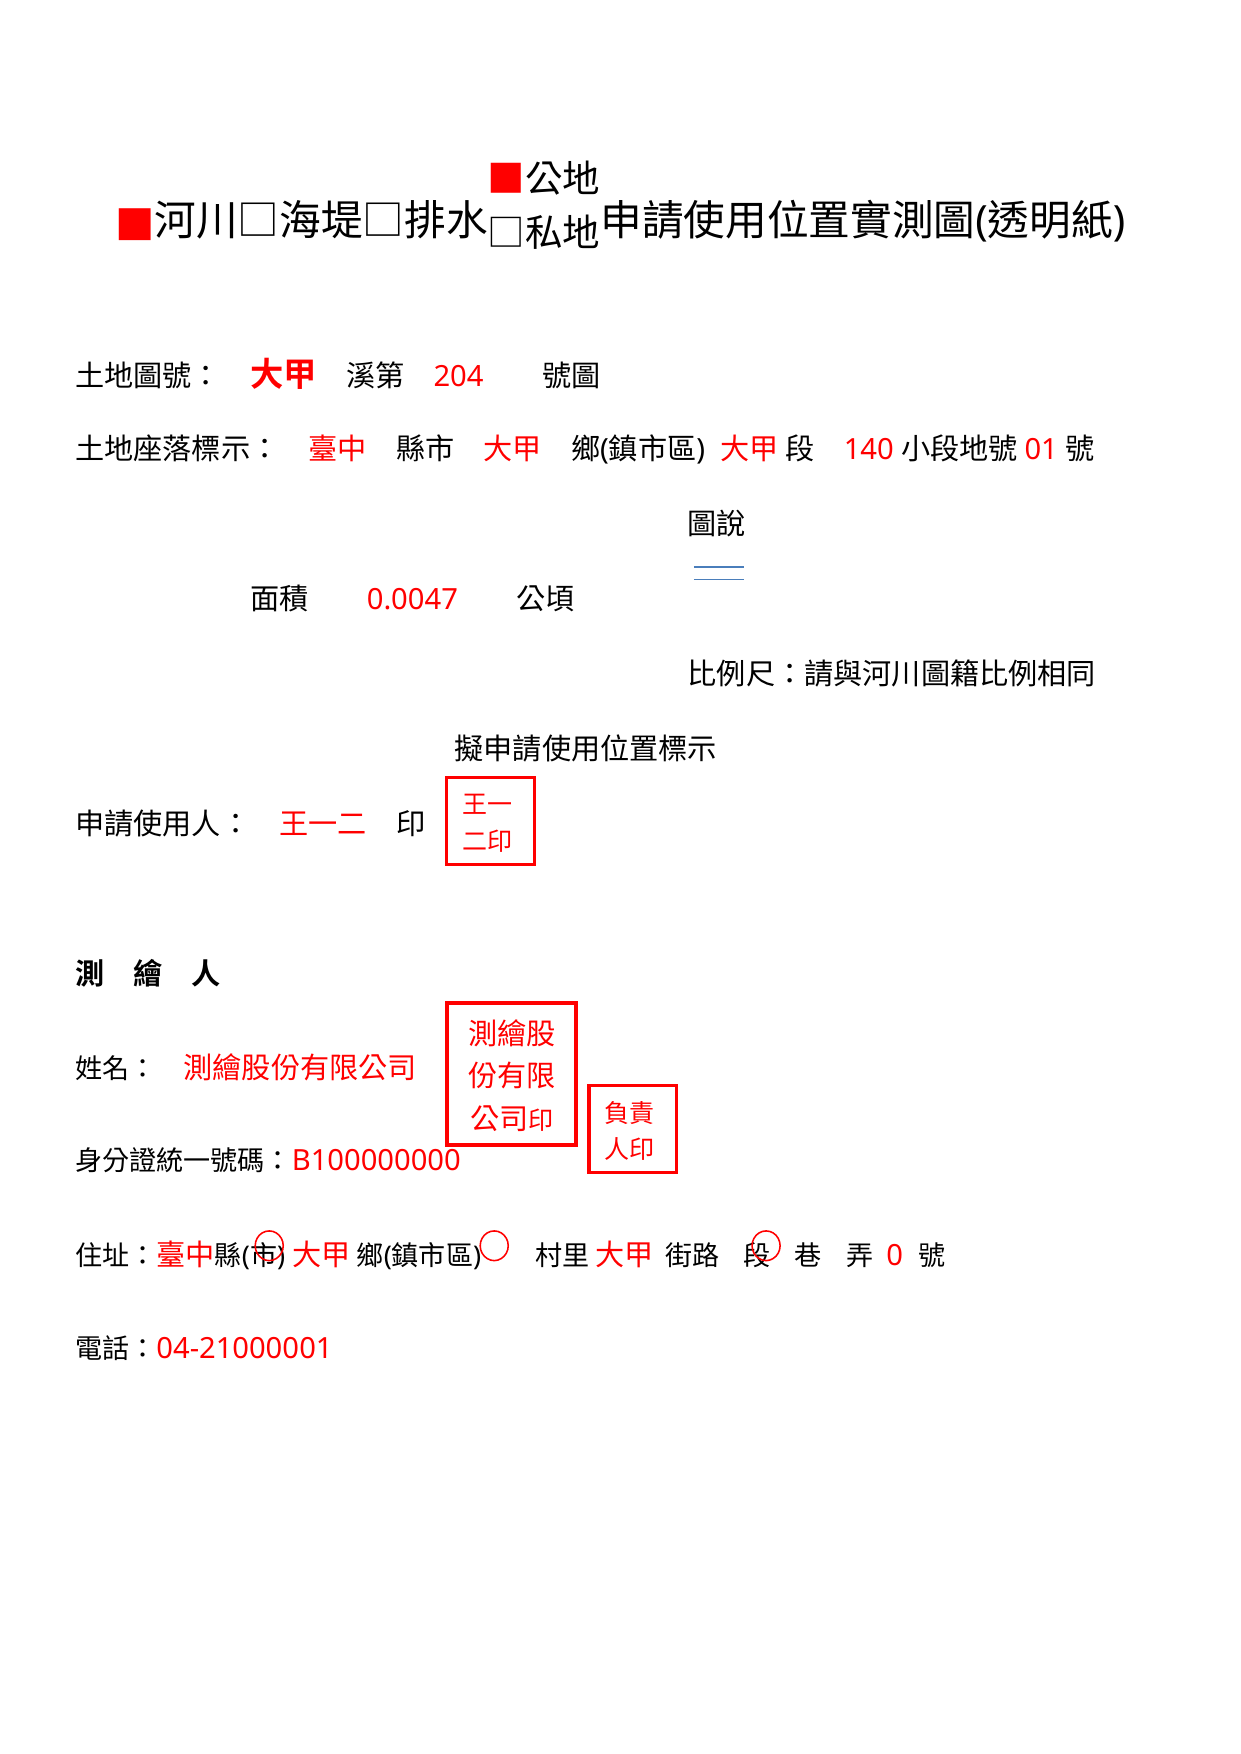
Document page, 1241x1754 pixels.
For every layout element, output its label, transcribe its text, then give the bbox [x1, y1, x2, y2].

text 電話：04-21000001 [75, 1303, 1165, 1378]
text 擬申請使用位置標示 [75, 703, 1165, 778]
text 土地座落標示： 臺中 縣市 大甲 鄉(鎮市區) 大甲 段 140 小段地號 01 號 [75, 403, 1165, 478]
text 王一 [462, 785, 519, 821]
text ■河川□海堤□排水■公地□私地申請使用位置實測圖(透明紙) [75, 141, 1165, 253]
text 測繪股份有限公司印 [462, 1011, 562, 1137]
text 身分證統一號碼：B100000000 [75, 1116, 1165, 1191]
text 土地圖號： 大甲 溪第 204 號圖 [75, 328, 1165, 403]
text 圖說 [75, 478, 1165, 553]
text 測 繪 人 [75, 928, 1165, 1003]
text [536, 778, 1165, 853]
text 比例尺：請與河川圖籍比例相同 [75, 628, 1165, 703]
text 姓名： 測繪股份有限公司 印 [578, 1022, 1165, 1097]
text 申請使用人： 王一二 印 [75, 778, 445, 853]
text 住址：臺中縣(市) 大甲 鄉(鎮市區) 村里 大甲 街路 段 巷 弄 0 號 [75, 1209, 1165, 1284]
text 姓名： 測繪股份有限公司 印 [75, 1022, 445, 1097]
text 面積 0.0047 公頃 [75, 553, 1165, 628]
text 負責人印 [604, 1093, 662, 1166]
text 二印 [462, 821, 519, 857]
